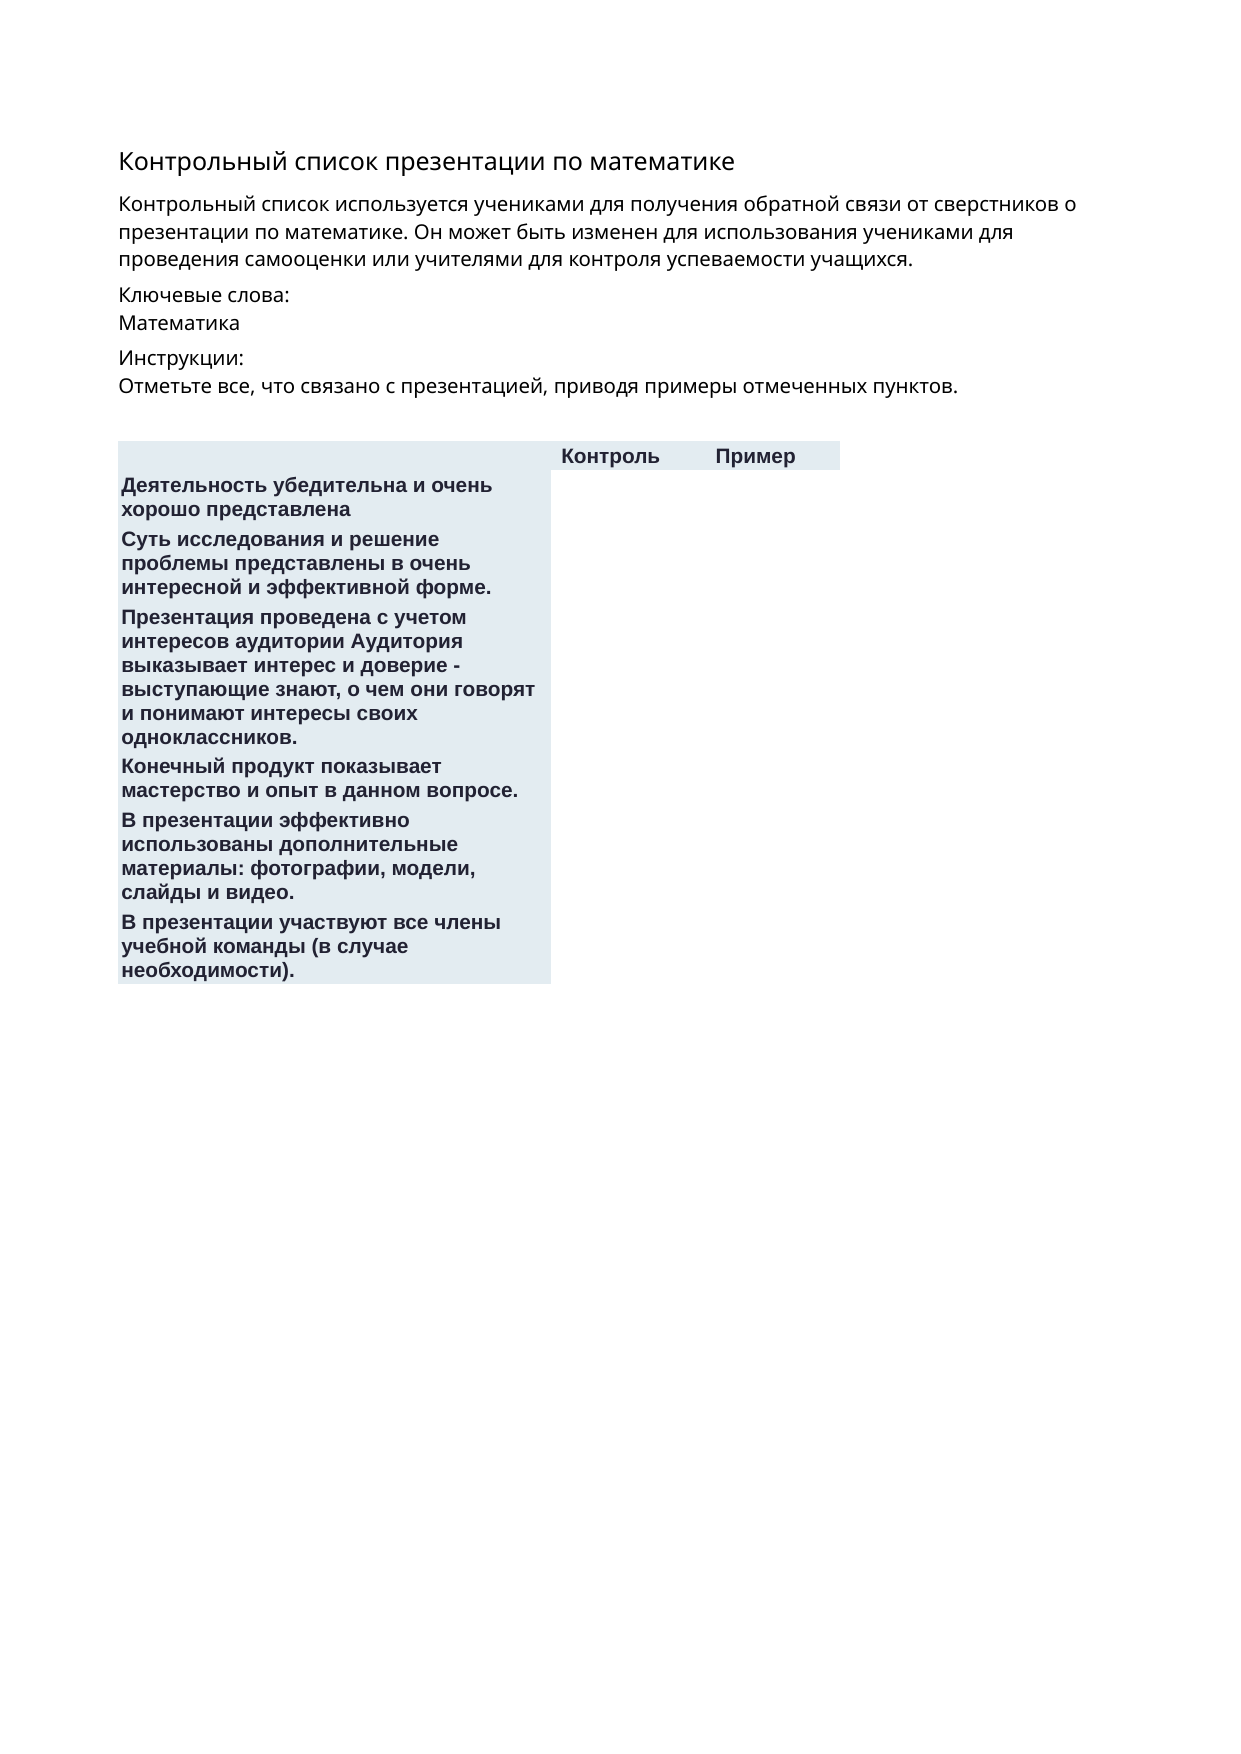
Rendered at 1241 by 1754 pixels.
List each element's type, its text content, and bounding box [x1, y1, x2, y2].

table_cell [670, 524, 840, 602]
subtitle Контрольный список презентации по математике [118, 143, 1122, 177]
table_cell [670, 805, 840, 907]
table_cell [551, 751, 670, 805]
table_cell Конечный продукт показывает мастерство и опыт в данном вопросе. [118, 751, 551, 805]
table_cell В презентации участвуют все члены учебной команды (в случае необходимости). [118, 907, 551, 984]
table_cell [551, 524, 670, 602]
table_cell [551, 805, 670, 907]
text Контрольный список используется учениками для получения обратной связи от сверстников о презентации по математике. Он может быть изменен для использования учениками для проведения самооценки или учителями для контроля успеваемости учащихся. [118, 190, 1122, 273]
table_cell [551, 470, 670, 524]
table_cell [670, 751, 840, 805]
table_cell [670, 907, 840, 984]
table_cell Деятельность убедительна и очень хорошо представлена [118, 470, 551, 524]
table_header Контроль [551, 441, 670, 470]
table_cell В презентации эффективно использованы дополнительные материалы: фотографии, модели, слайды и видео. [118, 805, 551, 907]
table_cell [551, 602, 670, 751]
table_cell [670, 602, 840, 751]
table_header [118, 441, 551, 470]
table_header Пример [670, 441, 840, 470]
table_cell [551, 907, 670, 984]
table_cell Презентация проведена с учетом интересов аудитории Аудитория выказывает интерес и доверие - выступающие знают, о чем они говорят и понимают интересы своих одноклассников. [118, 602, 551, 751]
table_cell [670, 470, 840, 524]
text Инструкции: Отметьте все, что связано с презентацией, приводя примеры отмеченных пунктов. [118, 344, 1122, 399]
table_cell Суть исследования и решение проблемы представлены в очень интересной и эффективной форме. [118, 524, 551, 602]
text Ключевые слова: Математика [118, 281, 1122, 336]
